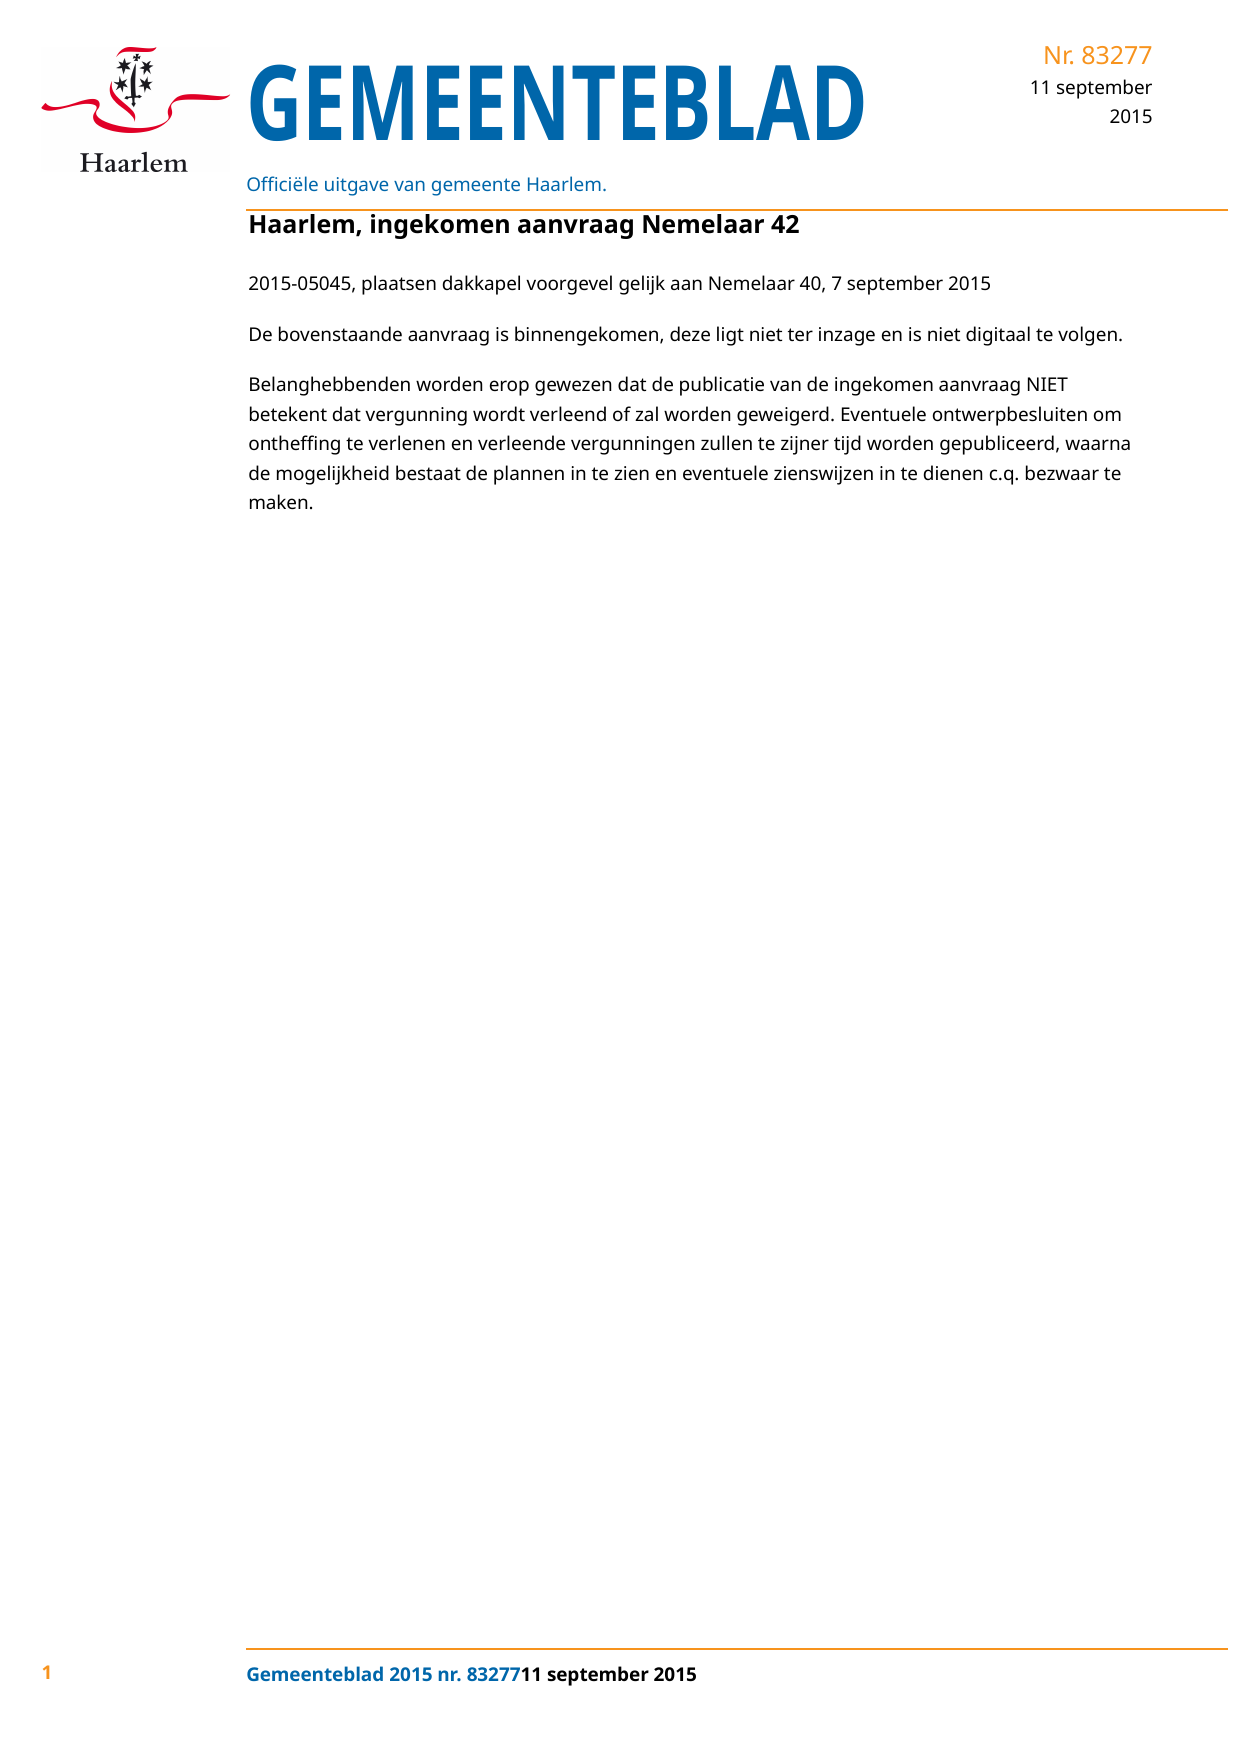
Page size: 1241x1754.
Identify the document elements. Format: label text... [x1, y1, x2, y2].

text 2015-05045, plaatsen dakkapel voorgevel gelijk aan Nemelaar 40, 7 september 2015 [248, 270, 1152, 296]
text Belanghebbenden worden erop gewezen dat de publicatie van de ingekomen aanvraag NIET betekent dat vergunning wordt verleend of zal worden geweigerd. Eventuele ontwerpbesluiten om ontheffing te verlenen en verleende vergunningen zullen te zijner tijd worden gepubliceerd, waarna de mogelijkheid bestaat de plannen in te zien en eventuele zienswijzen in te dienen c.q. bezwaar te maken. [248, 371, 1152, 515]
text De bovenstaande aanvraag is binnengekomen, deze ligt niet ter inzage en is niet digitaal te volgen. [248, 321, 1152, 346]
picture [41, 47, 231, 172]
text Haarlem, ingekomen aanvraag Nemelaar 42 [248, 211, 1152, 241]
